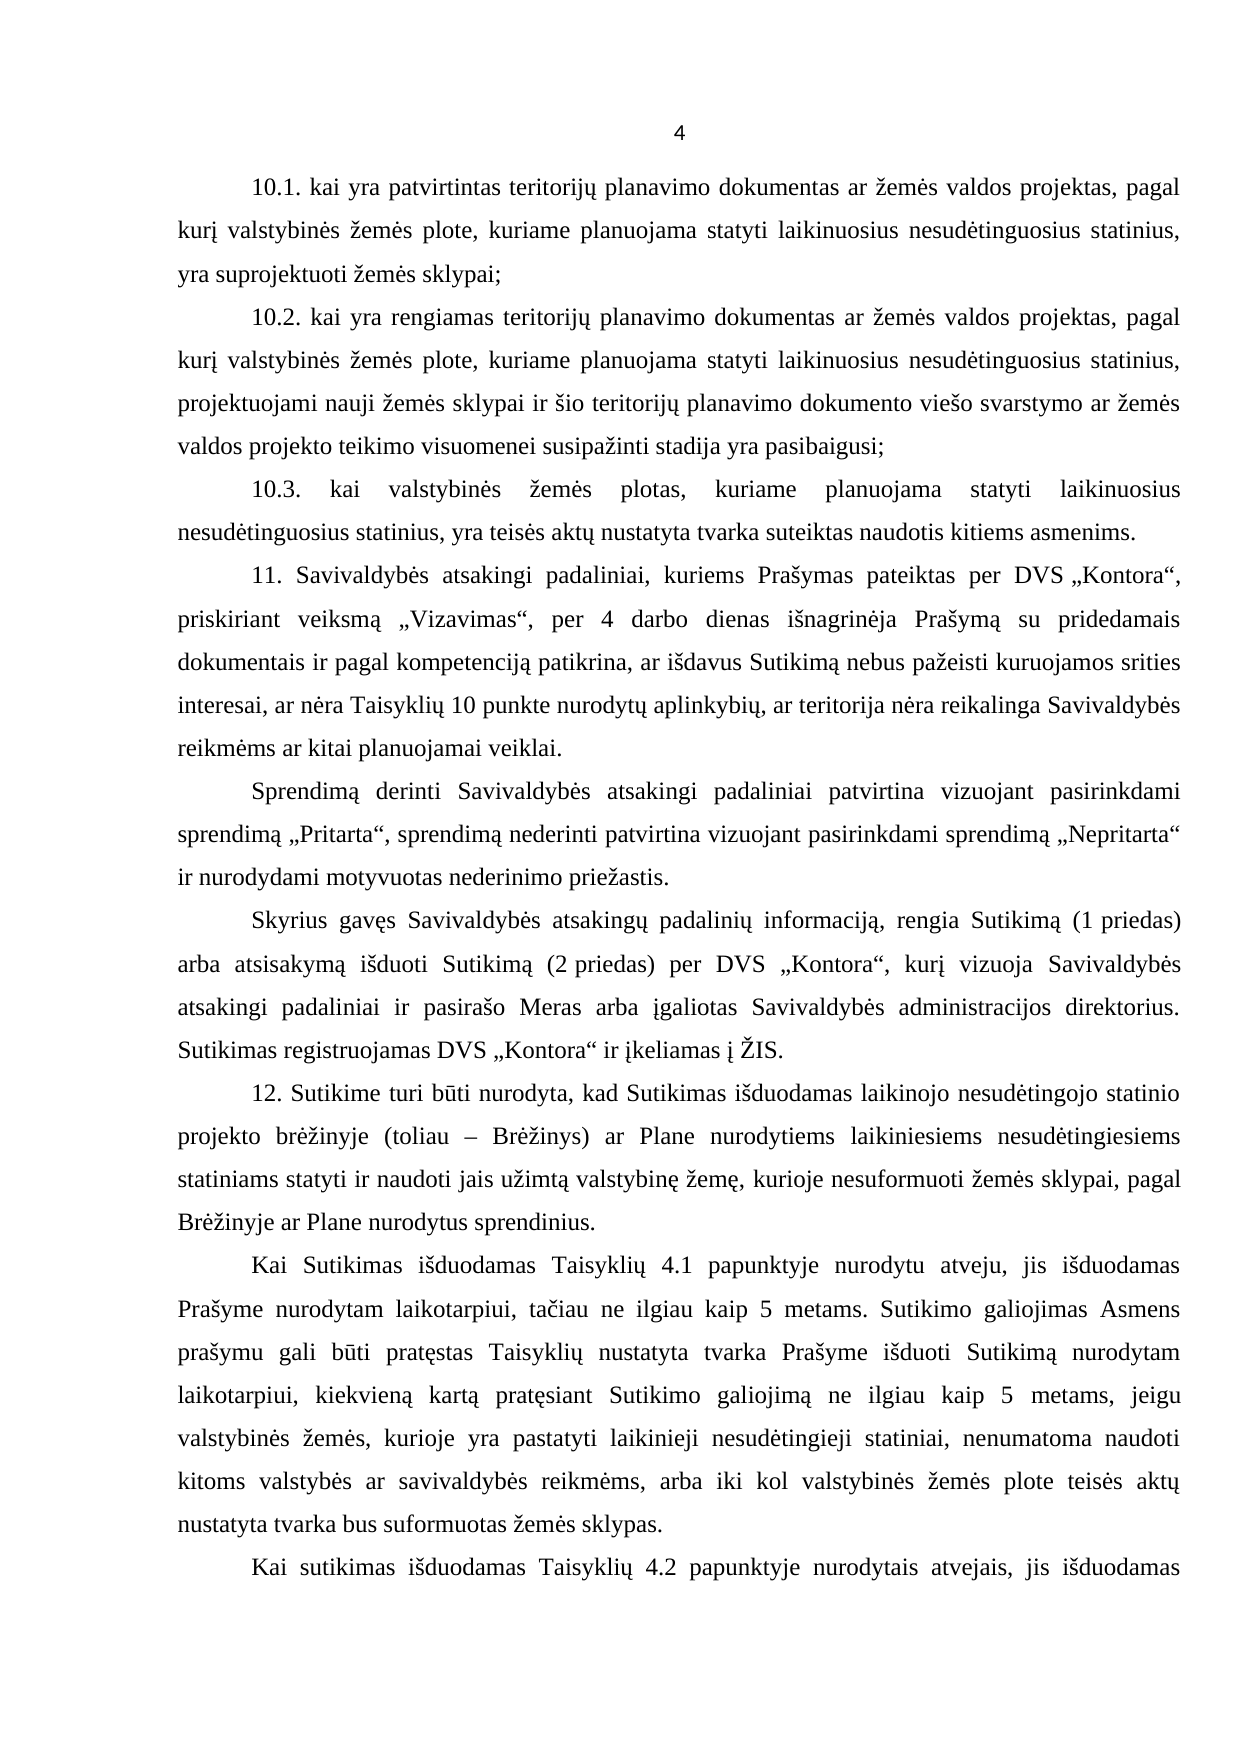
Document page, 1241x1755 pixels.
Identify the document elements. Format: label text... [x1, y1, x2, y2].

text 11. Savivaldybės atsakingi padaliniai, kuriems Prašymas pateiktas per DVS „Kontora“, priskiriant veiksmą „Vizavimas“, per 4 darbo dienas išnagrinėja Prašymą su pridedamais dokumentais ir pagal kompetenciją patikrina, ar išdavus Sutikimą nebus pažeisti kuruojamos srities interesai, ar nėra Taisyklių 10 punkte nurodytų aplinkybių, ar teritorija nėra reikalinga Savivaldybės reikmėms ar kitai planuojamai veiklai. [177, 561, 1181, 762]
text Sprendimą derinti Savivaldybės atsakingi padaliniai patvirtina vizuojant pasirinkdami sprendimą „Pritarta“, sprendimą nederinti patvirtina vizuojant pasirinkdami sprendimą „Nepritarta“ ir nurodydami motyvuotas nederinimo priežastis. [177, 776, 1181, 891]
text 12. Sutikime turi būti nurodyta, kad Sutikimas išduodamas laikinojo nesudėtingojo statinio projekto brėžinyje (toliau – Brėžinys) ar Plane nurodytiems laikiniesiems nesudėtingiesiems statiniams statyti ir naudoti jais užimtą valstybinę žemę, kurioje nesuformuoti žemės sklypai, pagal Brėžinyje ar Plane nurodytus sprendinius. [177, 1078, 1181, 1236]
text Kai Sutikimas išduodamas Taisyklių 4.1 papunktyje nurodytu atveju, jis išduodamas Prašyme nurodytam laikotarpiui, tačiau ne ilgiau kaip 5 metams. Sutikimo galiojimas Asmens prašymu gali būti pratęstas Taisyklių nustatyta tvarka Prašyme išduoti Sutikimą nurodytam laikotarpiui, kiekvieną kartą pratęsiant Sutikimo galiojimą ne ilgiau kaip 5 metams, jeigu valstybinės žemės, kurioje yra pastatyti laikinieji nesudėtingieji statiniai, nenumatoma naudoti kitoms valstybės ar savivaldybės reikmėms, arba iki kol valstybinės žemės plote teisės aktų nustatyta tvarka bus suformuotas žemės sklypas. [177, 1251, 1181, 1538]
text 10.2. kai yra rengiamas teritorijų planavimo dokumentas ar žemės valdos projektas, pagal kurį valstybinės žemės plote, kuriame planuojama statyti laikinuosius nesudėtinguosius statinius, projektuojami nauji žemės sklypai ir šio teritorijų planavimo dokumento viešo svarstymo ar žemės valdos projekto teikimo visuomenei susipažinti stadija yra pasibaigusi; [177, 302, 1181, 460]
text 10.3. kai valstybinės žemės plotas, kuriame planuojama statyti laikinuosius nesudėtinguosius statinius, yra teisės aktų nustatyta tvarka suteiktas naudotis kitiems asmenims. [177, 474, 1181, 546]
text Skyrius gavęs Savivaldybės atsakingų padalinių informaciją, rengia Sutikimą (1 priedas) arba atsisakymą išduoti Sutikimą (2 priedas) per DVS „Kontora“, kurį vizuoja Savivaldybės atsakingi padaliniai ir pasirašo Meras arba įgaliotas Savivaldybės administracijos direktorius. Sutikimas registruojamas DVS „Kontora“ ir įkeliamas į ŽIS. [177, 906, 1181, 1064]
text Kai sutikimas išduodamas Taisyklių 4.2 papunktyje nurodytais atvejais, jis išduodamas [177, 1552, 1181, 1581]
text 10.1. kai yra patvirtintas teritorijų planavimo dokumentas ar žemės valdos projektas, pagal kurį valstybinės žemės plote, kuriame planuojama statyti laikinuosius nesudėtinguosius statinius, yra suprojektuoti žemės sklypai; [177, 172, 1181, 287]
